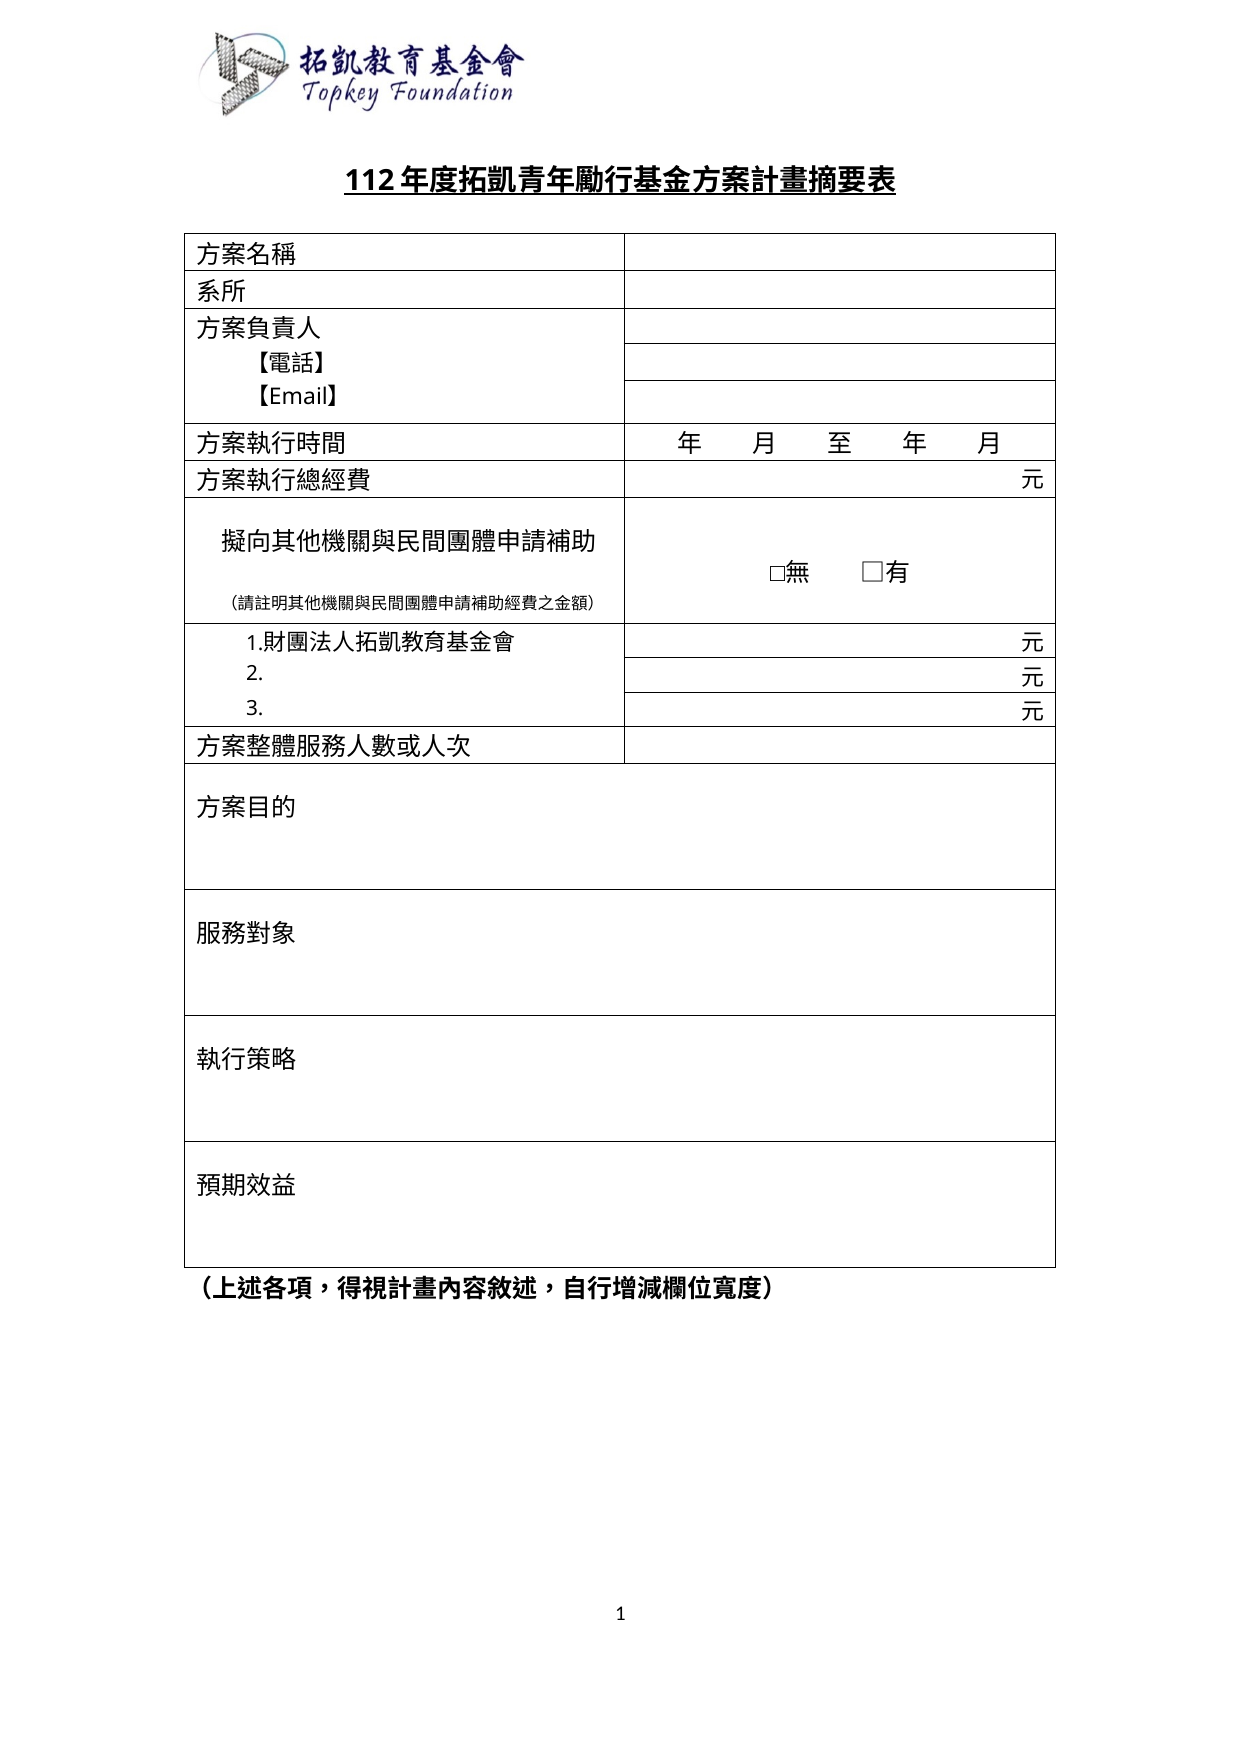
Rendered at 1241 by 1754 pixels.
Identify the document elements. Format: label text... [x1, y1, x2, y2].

table_cell 元 [625, 624, 1055, 657]
table_header 方案名稱 [185, 234, 624, 270]
table_cell 1.財團法人拓凱教育基金會 [185, 624, 624, 657]
table_cell 元 [625, 658, 1055, 692]
table_cell 方案執行時間 [185, 424, 624, 460]
table_cell [625, 381, 1055, 422]
table_cell [625, 271, 1055, 308]
table_cell 元 [625, 693, 1055, 726]
table_cell 預期效益 [185, 1142, 1055, 1267]
table_cell 方案整體服務人數或人次 [185, 727, 624, 763]
table_cell [625, 727, 1055, 763]
table_cell 執行策略 [185, 1016, 1055, 1141]
table_cell 年 月 至 年 月 [625, 424, 1055, 460]
table_cell 3. [185, 692, 624, 726]
table_cell [625, 309, 1055, 343]
table_cell 方案目的 [185, 764, 1055, 889]
table_cell 方案執行總經費 [185, 461, 624, 497]
table_cell 元 [625, 461, 1055, 497]
table_header [625, 234, 1055, 270]
table_cell 擬向其他機關與民間團體申請補助 （請註明其他機關與民間團體申請補助經費之金額） [185, 498, 624, 623]
table_cell 服務對象 [185, 890, 1055, 1015]
text （上述各項，得視計畫內容敘述，自行增減欄位寬度） [187, 1268, 1053, 1304]
table_cell □無 □有 [625, 498, 1055, 623]
table_cell 2. [185, 657, 624, 692]
text 112年度拓凱青年勵行基金方案計畫摘要表 [187, 157, 1053, 199]
table_cell 方案負責人 【電話】 【Email】 [185, 309, 624, 422]
table_cell [625, 344, 1055, 380]
table_cell 系所 [185, 271, 624, 308]
